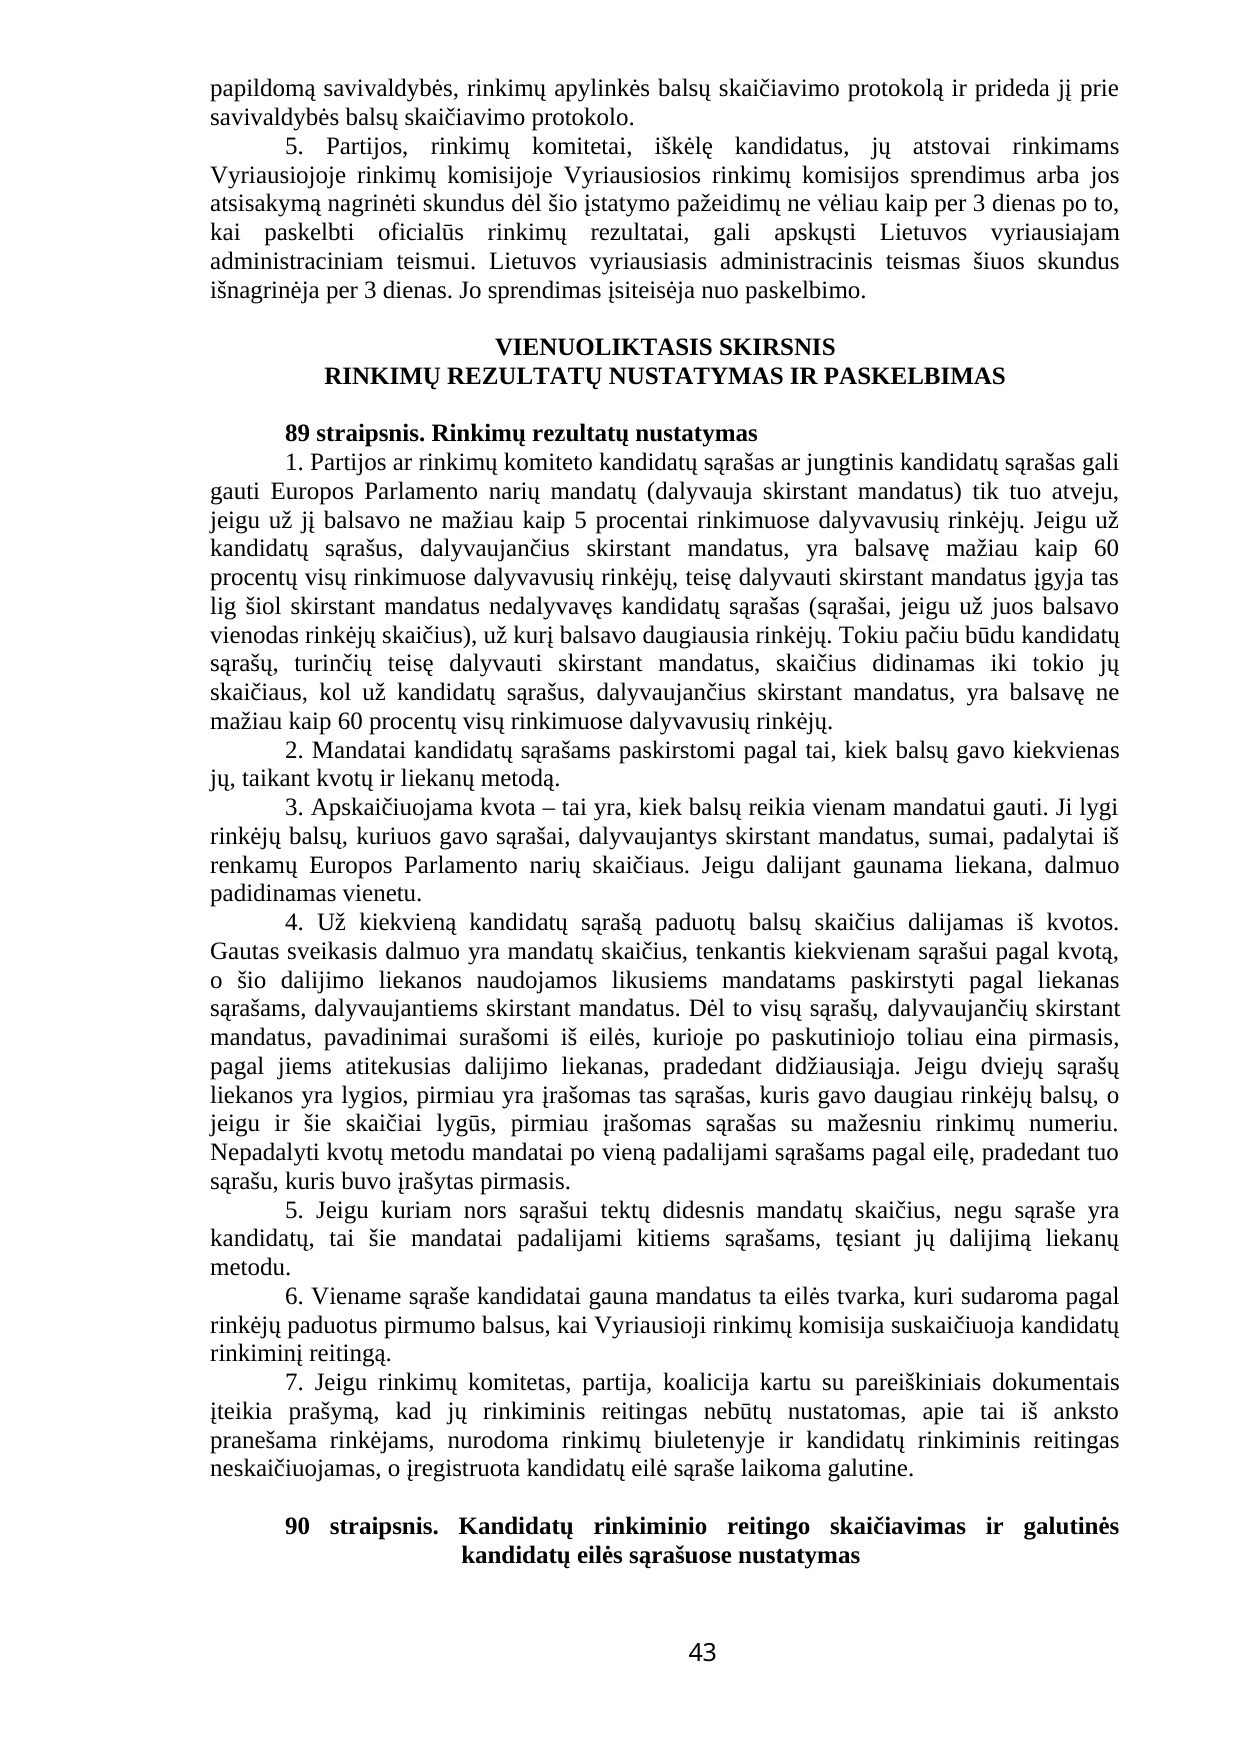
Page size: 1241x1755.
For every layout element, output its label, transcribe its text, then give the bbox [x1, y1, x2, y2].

text 2. Mandatai kandidatų sąrašams paskirstomi pagal tai, kiek balsų gavo kiekvienas jų, taikant kvotų ir liekanų metodą. [210, 735, 1120, 792]
text RINKIMŲ REZULTATŲ NUSTATYMAS IR PASKELBIMAS [210, 361, 1120, 390]
text papildomą savivaldybės, rinkimų apylinkės balsų skaičiavimo protokolą ir prideda jį prie savivaldybės balsų skaičiavimo protokolo. [210, 73, 1120, 131]
text 1. Partijos ar rinkimų komiteto kandidatų sąrašas ar jungtinis kandidatų sąrašas gali gauti Europos Parlamento narių mandatų (dalyvauja skirstant mandatus) tik tuo atveju, jeigu už jį balsavo ne mažiau kaip 5 procentai rinkimuose dalyvavusių rinkėjų. Jeigu už kandidatų sąrašus, dalyvaujančius skirstant mandatus, yra balsavę mažiau kaip 60 procentų visų rinkimuose dalyvavusių rinkėjų, teisę dalyvauti skirstant mandatus įgyja tas lig šiol skirstant mandatus nedalyvavęs kandidatų sąrašas (sąrašai, jeigu už juos balsavo vienodas rinkėjų skaičius), už kurį balsavo daugiausia rinkėjų. Tokiu pačiu būdu kandidatų sąrašų, turinčių teisę dalyvauti skirstant mandatus, skaičius didinamas iki tokio jų skaičiaus, kol už kandidatų sąrašus, dalyvaujančius skirstant mandatus, yra balsavę ne mažiau kaip 60 procentų visų rinkimuose dalyvavusių rinkėjų. [210, 447, 1120, 735]
text 6. Viename sąraše kandidatai gauna mandatus ta eilės tvarka, kuri sudaroma pagal rinkėjų paduotus pirmumo balsus, kai Vyriausioji rinkimų komisija suskaičiuoja kandidatų rinkiminį reitingą. [210, 1281, 1120, 1367]
text 5. Partijos, rinkimų komitetai, iškėlę kandidatus, jų atstovai rinkimams Vyriausiojoje rinkimų komisijoje Vyriausiosios rinkimų komisijos sprendimus arba jos atsisakymą nagrinėti skundus dėl šio įstatymo pažeidimų ne vėliau kaip per 3 dienas po to, kai paskelbti oficialūs rinkimų rezultatai, gali apskųsti Lietuvos vyriausiajam administraciniam teismui. Lietuvos vyriausiasis administracinis teismas šiuos skundus išnagrinėja per 3 dienas. Jo sprendimas įsiteisėja nuo paskelbimo. [210, 131, 1120, 303]
subtitle VIENUOLIKTASIS SKIRSNIS [210, 332, 1120, 361]
text 90 straipsnis. Kandidatų rinkiminio reitingo skaičiavimas ir galutinės kandidatų eilės sąrašuose nustatymas [285, 1511, 1120, 1568]
text 5. Jeigu kuriam nors sąrašui tektų didesnis mandatų skaičius, negu sąraše yra kandidatų, tai šie mandatai padalijami kitiems sąrašams, tęsiant jų dalijimą liekanų metodu. [210, 1195, 1120, 1281]
text 89 straipsnis. Rinkimų rezultatų nustatymas [210, 418, 1120, 447]
text 7. Jeigu rinkimų komitetas, partija, koalicija kartu su pareiškiniais dokumentais įteikia prašymą, kad jų rinkiminis reitingas nebūtų nustatomas, apie tai iš anksto pranešama rinkėjams, nurodoma rinkimų biuletenyje ir kandidatų rinkiminis reitingas neskaičiuojamas, o įregistruota kandidatų eilė sąraše laikoma galutine. [210, 1367, 1120, 1482]
text 3. Apskaičiuojama kvota – tai yra, kiek balsų reikia vienam mandatui gauti. Ji lygi rinkėjų balsų, kuriuos gavo sąrašai, dalyvaujantys skirstant mandatus, sumai, padalytai iš renkamų Europos Parlamento narių skaičiaus. Jeigu dalijant gaunama liekana, dalmuo padidinamas vienetu. [210, 792, 1120, 907]
text 4. Už kiekvieną kandidatų sąrašą paduotų balsų skaičius dalijamas iš kvotos. Gautas sveikasis dalmuo yra mandatų skaičius, tenkantis kiekvienam sąrašui pagal kvotą, o šio dalijimo liekanos naudojamos likusiems mandatams paskirstyti pagal liekanas sąrašams, dalyvaujantiems skirstant mandatus. Dėl to visų sąrašų, dalyvaujančių skirstant mandatus, pavadinimai surašomi iš eilės, kurioje po paskutiniojo toliau eina pirmasis, pagal jiems atitekusias dalijimo liekanas, pradedant didžiausiąja. Jeigu dviejų sąrašų liekanos yra lygios, pirmiau yra įrašomas tas sąrašas, kuris gavo daugiau rinkėjų balsų, o jeigu ir šie skaičiai lygūs, pirmiau įrašomas sąrašas su mažesniu rinkimų numeriu. Nepadalyti kvotų metodu mandatai po vieną padalijami sąrašams pagal eilę, pradedant tuo sąrašu, kuris buvo įrašytas pirmasis. [210, 907, 1120, 1195]
